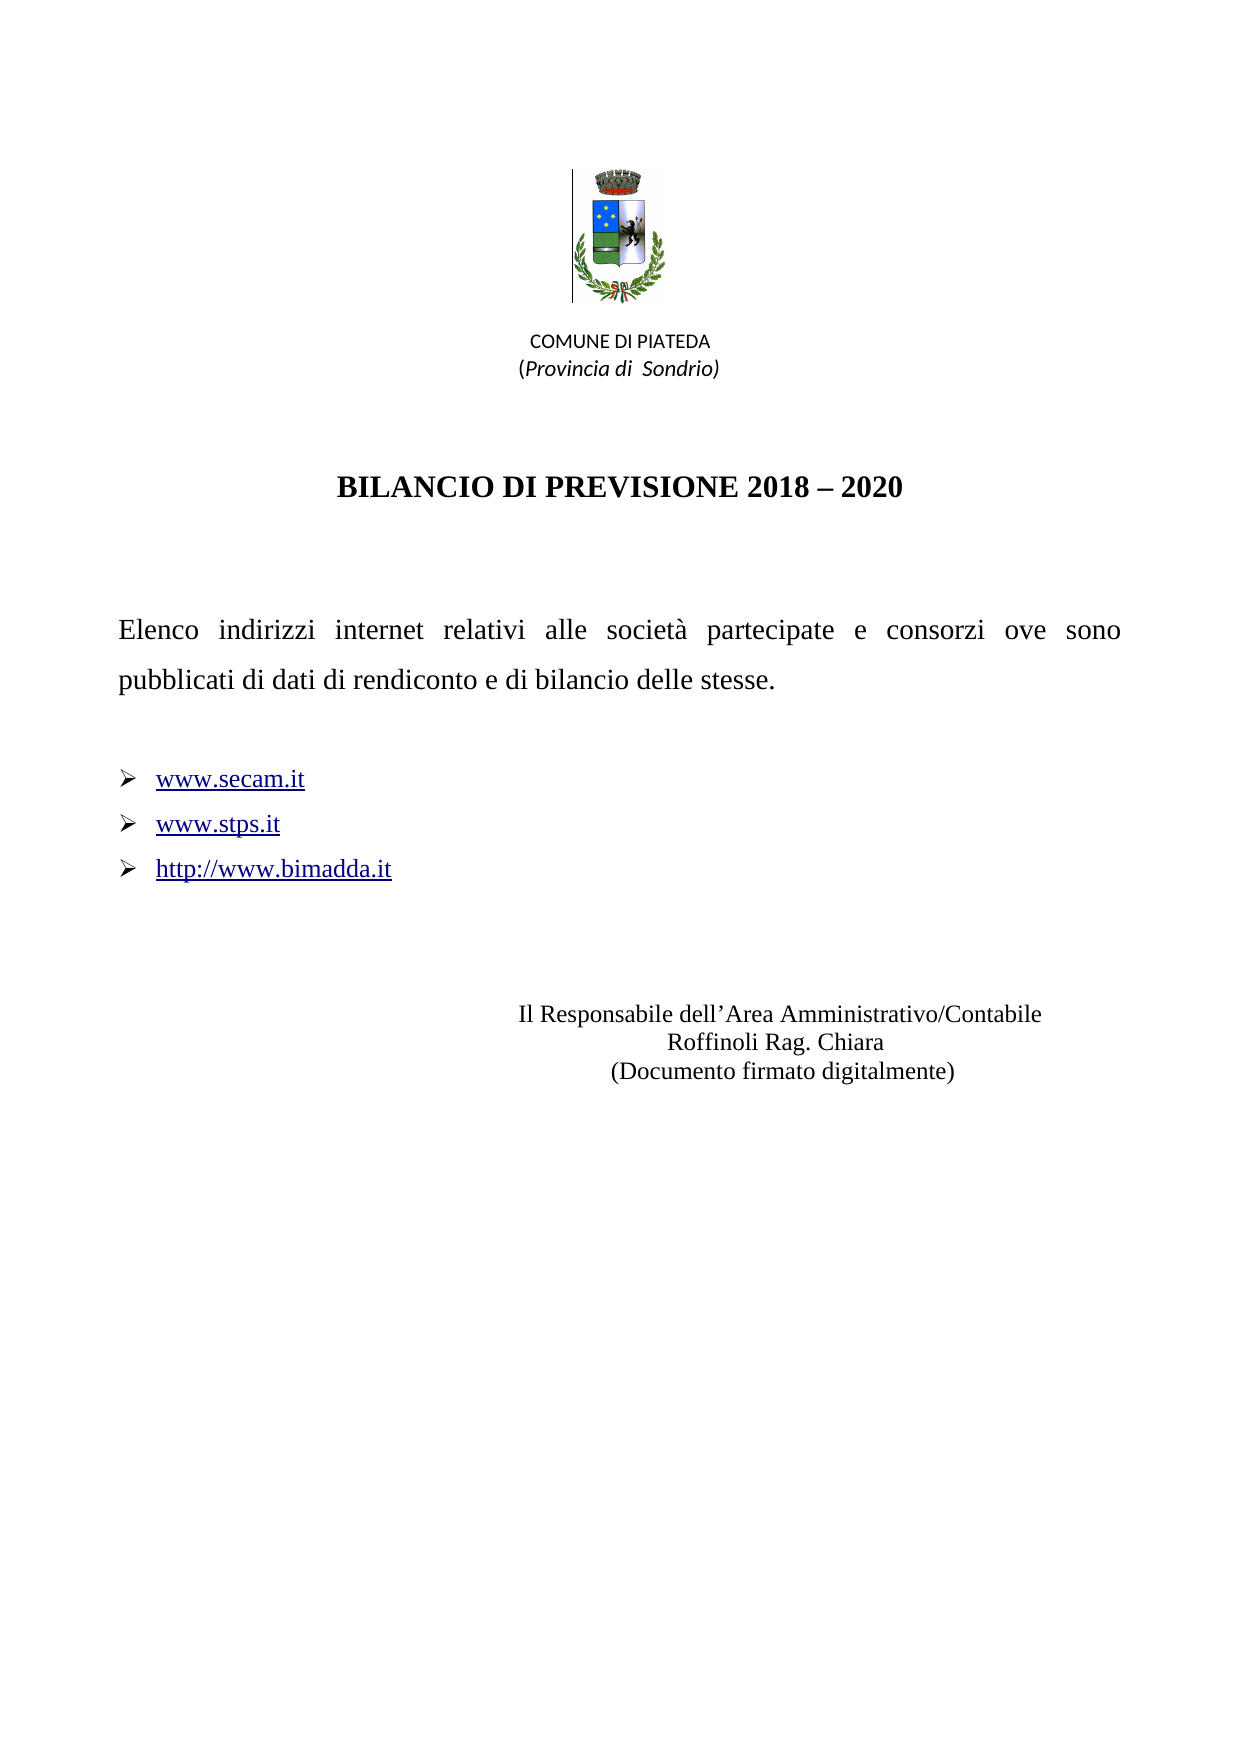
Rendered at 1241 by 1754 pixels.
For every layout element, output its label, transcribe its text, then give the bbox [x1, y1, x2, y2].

list www.stps.it [118, 808, 1122, 838]
text (Provincia di Sondrio) [118, 354, 1122, 382]
text (Documento firmato digitalmente) [118, 1056, 1122, 1085]
text Roffinoli Rag. Chiara [118, 1027, 1122, 1056]
text Il Responsabile dell’Area Amministrativo/Contabile [118, 999, 1122, 1027]
text COMUNE DI PIATEDA [118, 329, 1122, 354]
list http://www.bimadda.it [118, 853, 1122, 883]
text BILANCIO DI PREVISIONE 2018 – 2020 [118, 468, 1122, 504]
list www.secam.it [118, 763, 1122, 793]
text Elenco indirizzi internet relativi alle società partecipate e consorzi ove sono pubblicati di dati di rendiconto e di bilancio delle stesse. [118, 612, 1122, 696]
